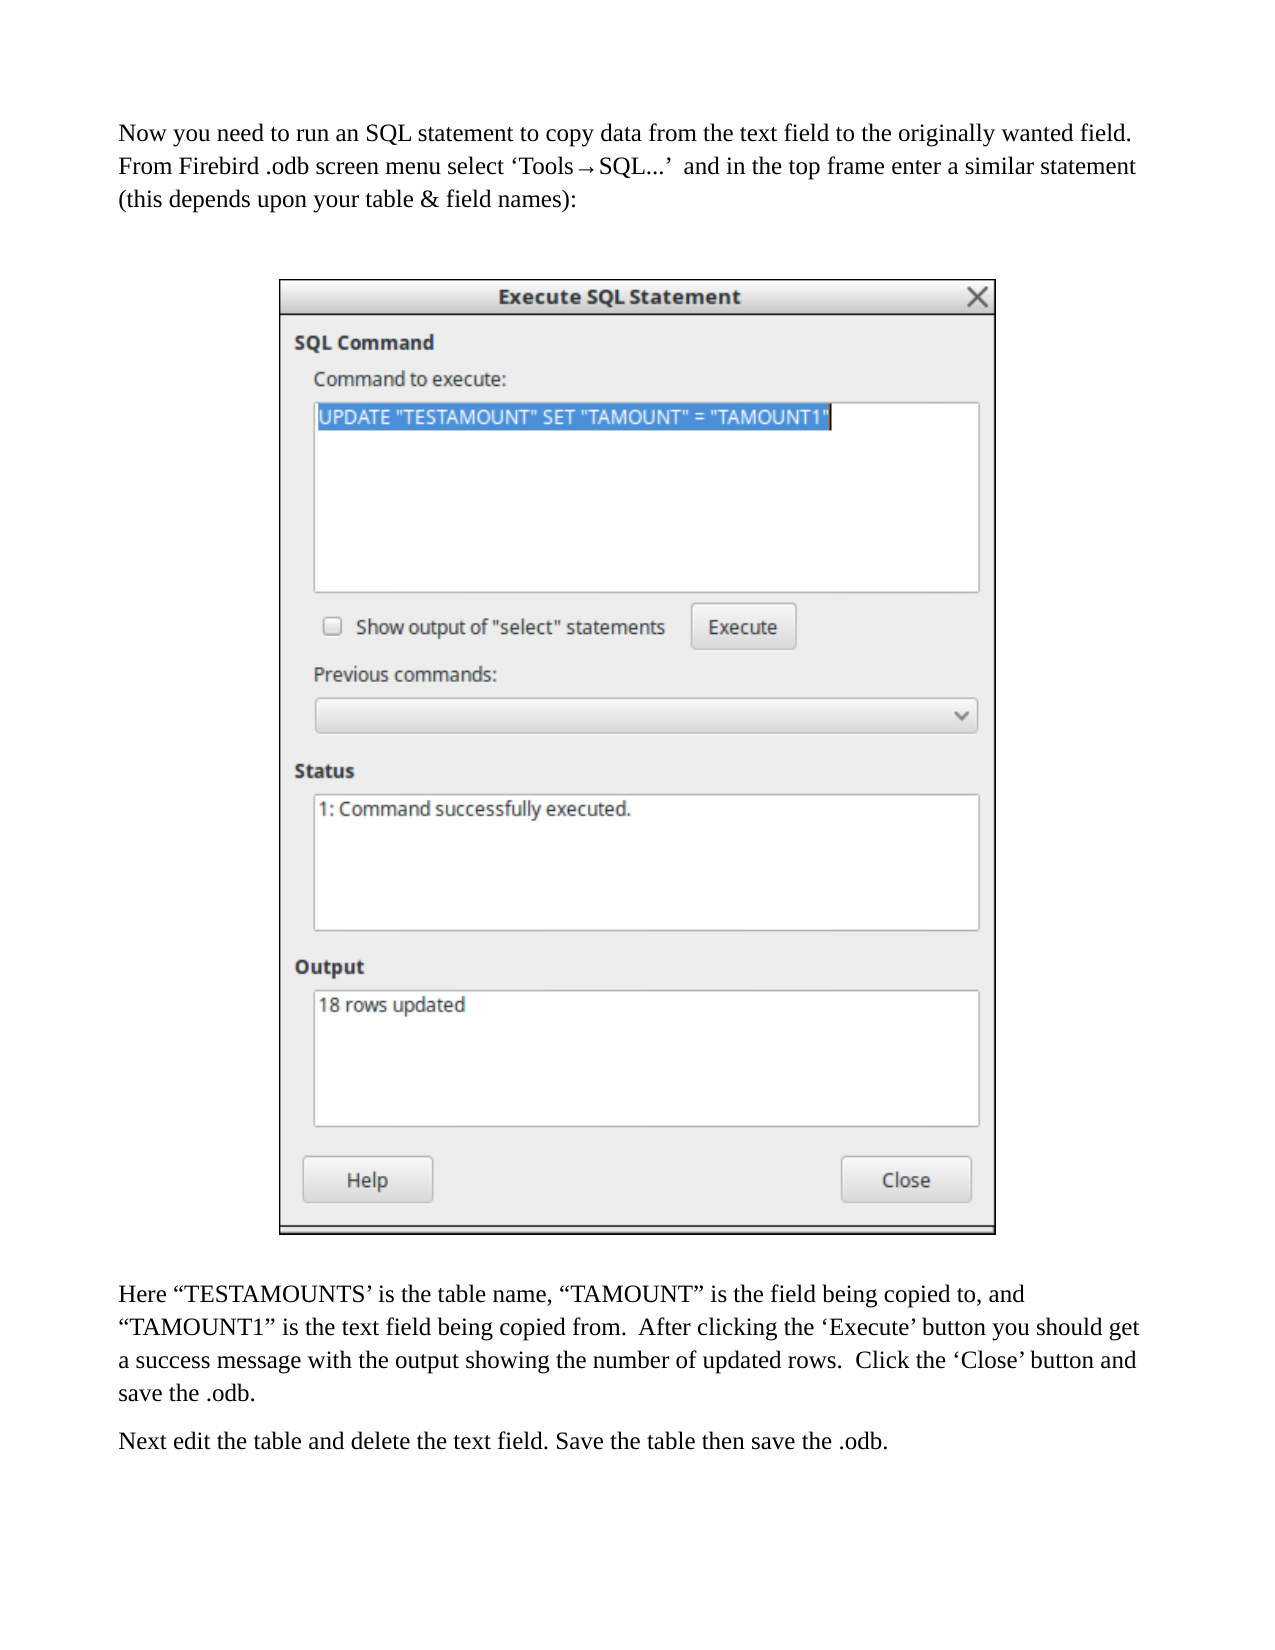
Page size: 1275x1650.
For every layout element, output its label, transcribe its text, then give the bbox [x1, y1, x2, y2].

picture [279, 279, 996, 1235]
text Here “TESTAMOUNTS’ is the table name, “TAMOUNT” is the field being copied to, and “TAMOUNT1” is the text field being copied from. After clicking the ‘Execute’ button you should get a success message with the output showing the number of updated rows. Click the ‘Close’ button and save the .odb. [118, 1279, 1157, 1407]
text Next edit the table and delete the text field. Save the table then save the .odb. [118, 1426, 1157, 1454]
text Now you need to run an SQL statement to copy data from the text field to the originally wanted field. From Firebird .odb screen menu select ‘Tools→SQL...’ and in the top frame enter a similar statement (this depends upon your table & field names): [118, 118, 1157, 213]
